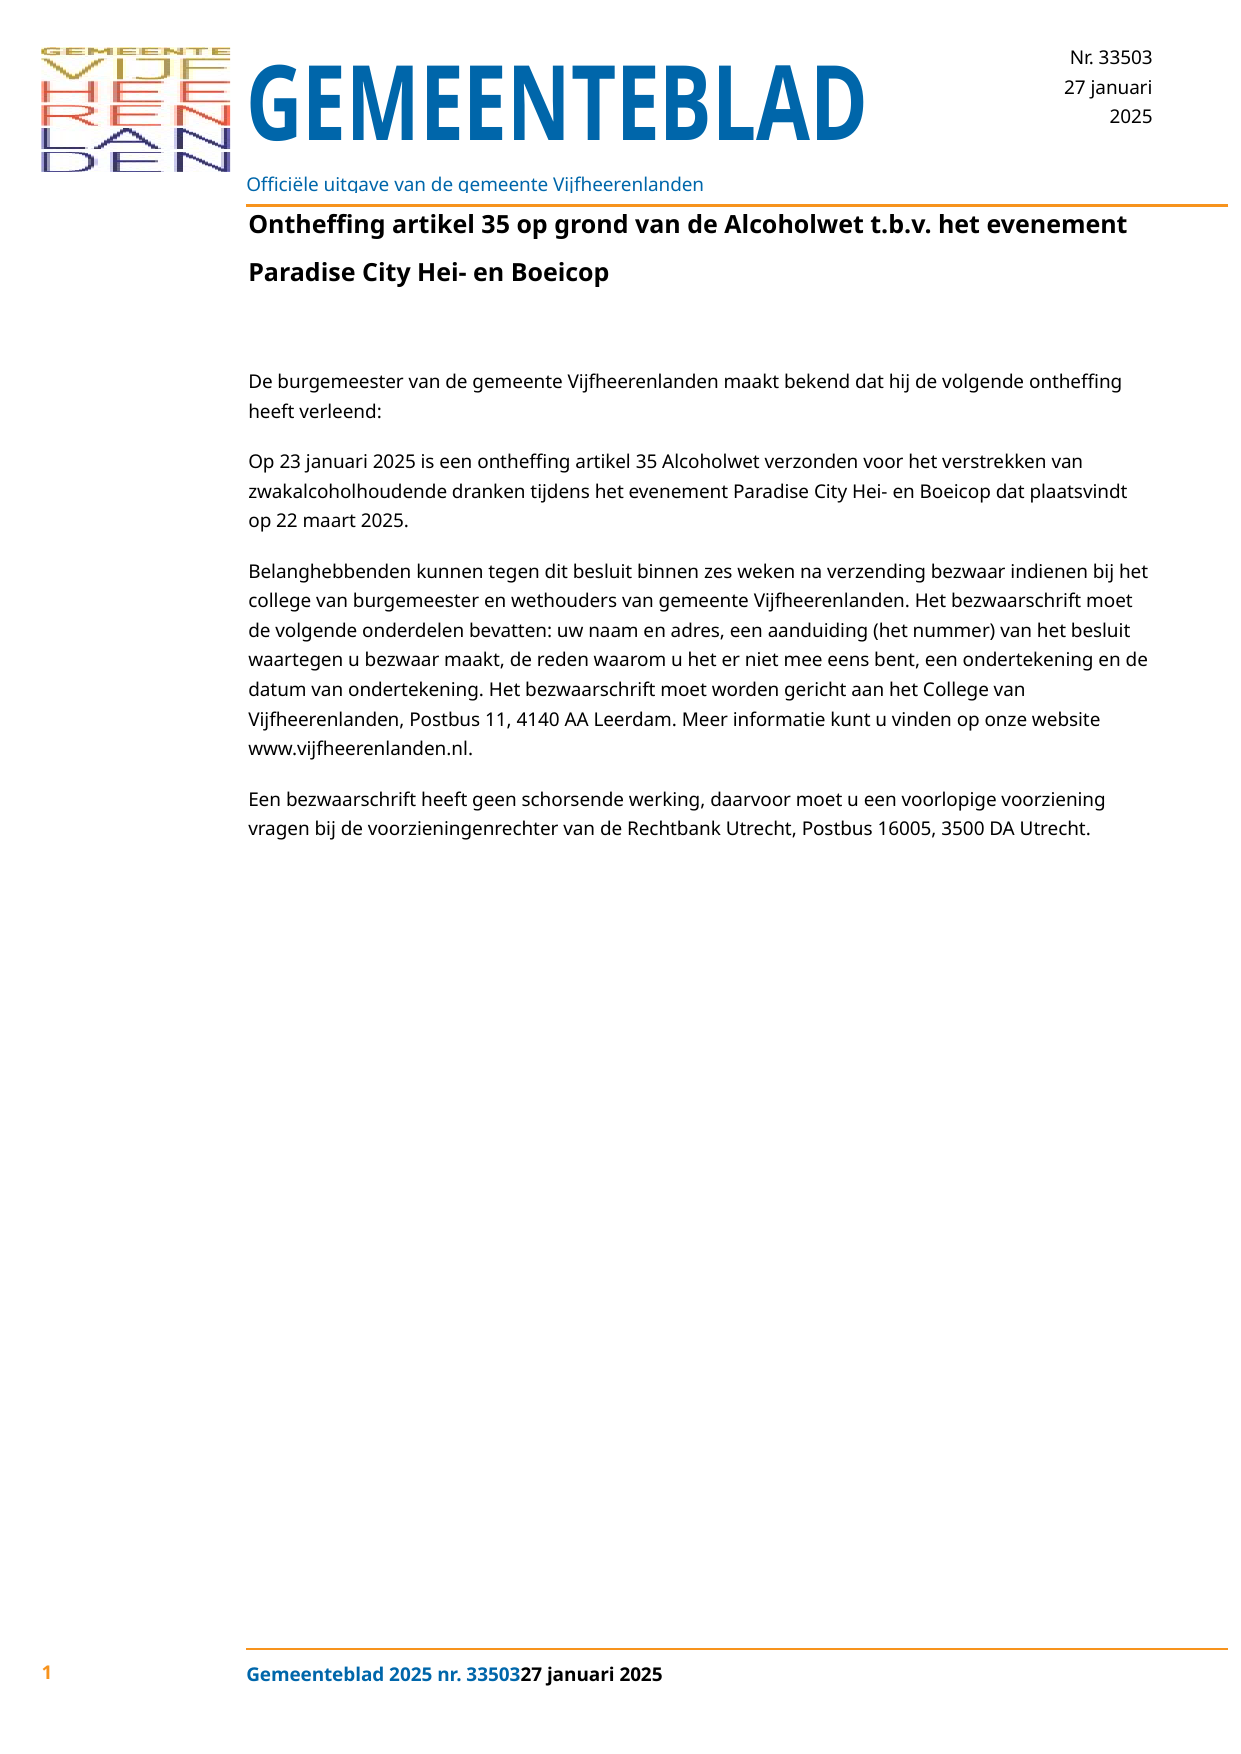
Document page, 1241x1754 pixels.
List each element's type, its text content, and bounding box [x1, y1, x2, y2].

text Ontheffing artikel 35 op grond van de Alcoholwet t.b.v. het evenement Paradise City Hei- en Boeicop [248, 207, 1152, 288]
text Belanghebbenden kunnen tegen dit besluit binnen zes weken na verzending bezwaar indienen bij het college van burgemeester en wethouders van gemeente Vijfheerenlanden. Het bezwaarschrift moet de volgende onderdelen bevatten: uw naam en adres, een aanduiding (het nummer) van het besluit waartegen u bezwaar maakt, de reden waarom u het er niet mee eens bent, een ondertekening en de datum van ondertekening. Het bezwaarschrift moet worden gericht aan het College van Vijfheerenlanden, Postbus 11, 4140 AA Leerdam. Meer informatie kunt u vinden op onze website www.vijfheerenlanden.nl. [248, 558, 1152, 761]
text De burgemeester van de gemeente Vijfheerenlanden maakt bekend dat hij de volgende ontheffing heeft verleend: [248, 368, 1152, 424]
text Een bezwaarschrift heeft geen schorsende werking, daarvoor moet u een voorlopige voorziening vragen bij de voorzieningenrechter van de Rechtbank Utrecht, Postbus 16005, 3500 DA Utrecht. [248, 786, 1152, 841]
text Op 23 januari 2025 is een ontheffing artikel 35 Alcoholwet verzonden voor het verstrekken van zwakalcoholhoudende dranken tijdens het evenement Paradise City Hei- en Boeicop dat plaatsvindt op 22 maart 2025. [248, 448, 1152, 533]
picture [41, 47, 231, 172]
